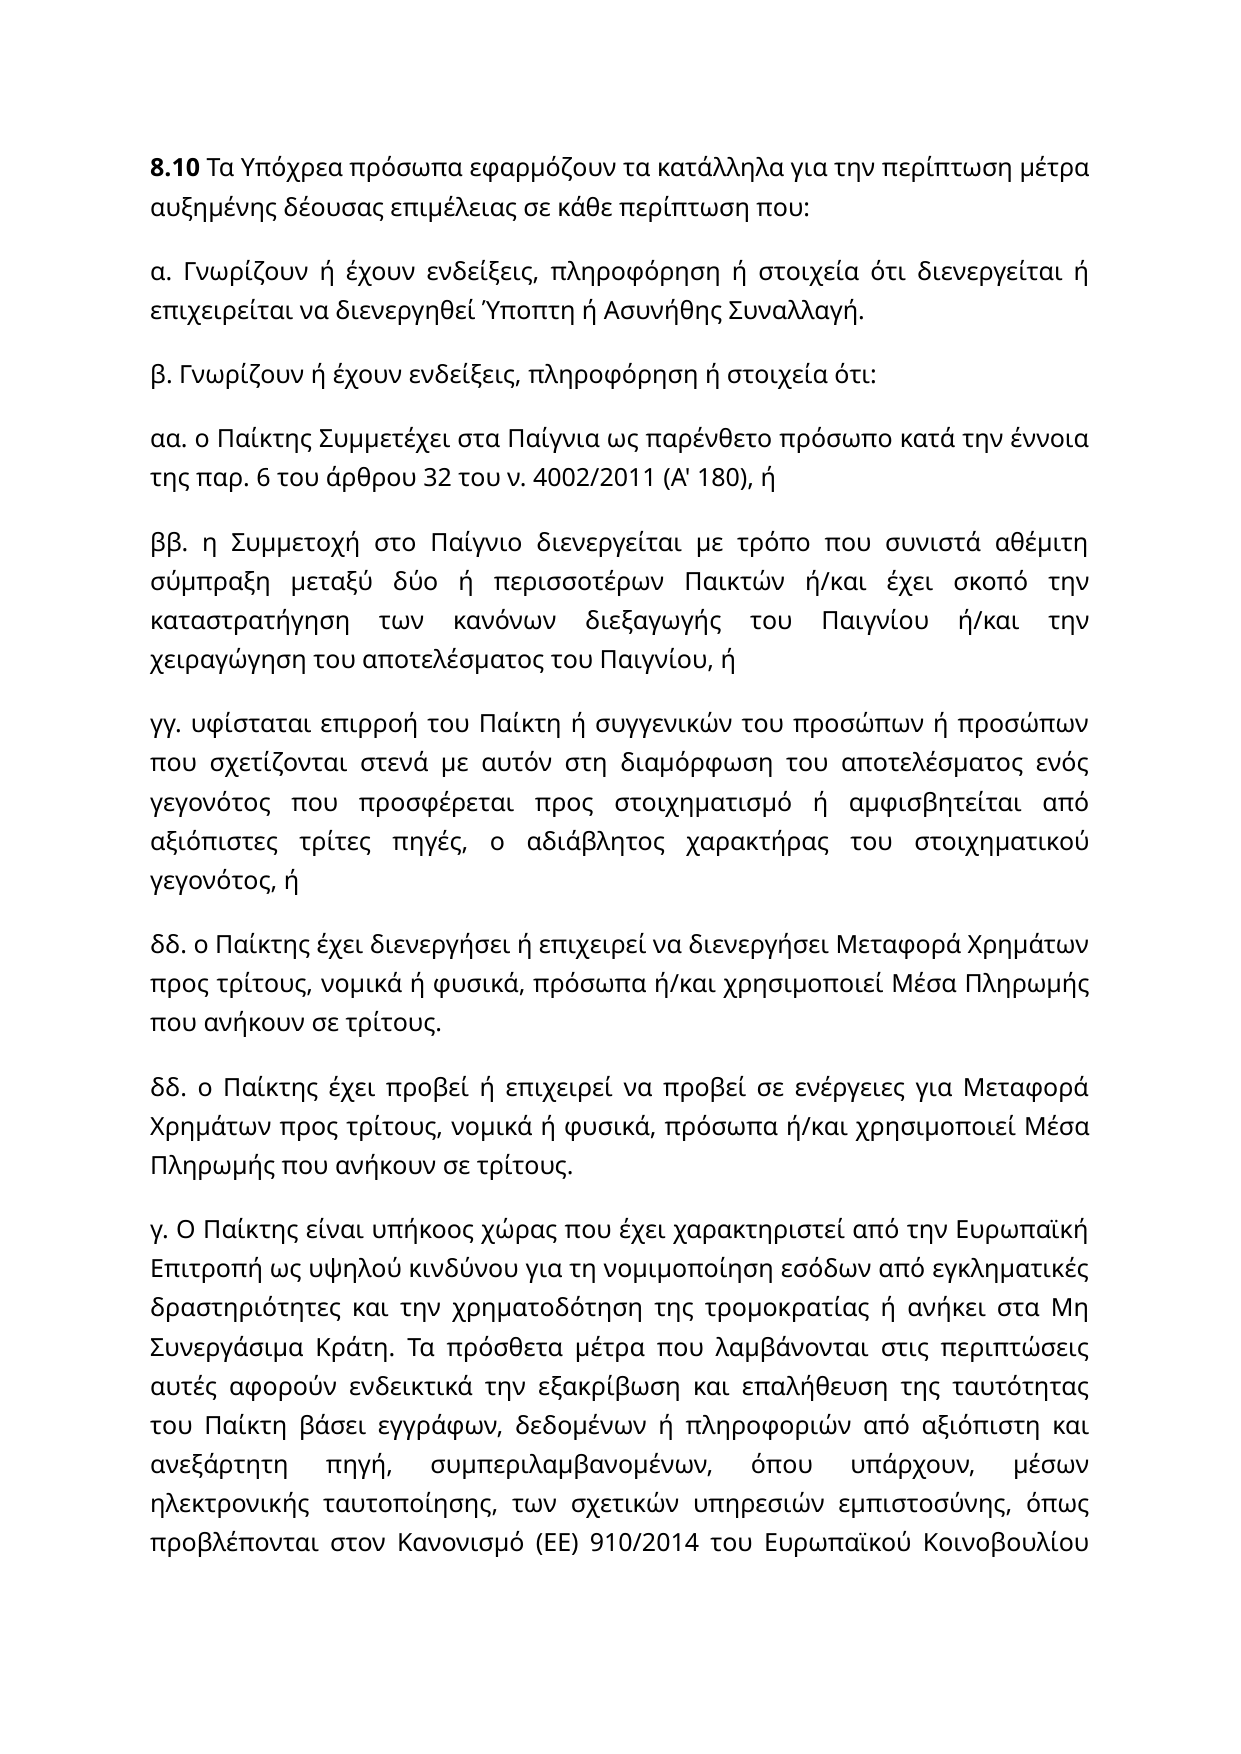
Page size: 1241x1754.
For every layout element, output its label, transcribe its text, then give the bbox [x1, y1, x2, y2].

text α. Γνωρίζουν ή έχουν ενδείξεις, πληροφόρηση ή στοιχεία ότι διενεργείται ή επιχειρείται να διενεργηθεί Ύποπτη ή Ασυνήθης Συναλλαγή. [150, 253, 1090, 327]
text γ. Ο Παίκτης είναι υπήκοος χώρας που έχει χαρακτηριστεί από την Ευρωπαϊκή Επιτροπή ως υψηλού κινδύνου για τη νομιμοποίηση εσόδων από εγκληματικές δραστηριότητες και την χρηματοδότηση της τρομοκρατίας ή ανήκει στα Μη Συνεργάσιμα Κράτη. Τα πρόσθετα μέτρα που λαμβάνονται στις περιπτώσεις αυτές αφορούν ενδεικτικά την εξακρίβωση και επαλήθευση της ταυτότητας του Παίκτη βάσει εγγράφων, δεδομένων ή πληροφοριών από αξιόπιστη και ανεξάρτητη πηγή, συμπεριλαμβανομένων, όπου υπάρχουν, μέσων ηλεκτρονικής ταυτοποίησης, των σχετικών υπηρεσιών εμπιστοσύνης, όπως προβλέπονται στον Κανονισμό (ΕΕ) 910/2014 του Ευρωπαϊκού Κοινοβουλίου [150, 1212, 1090, 1559]
text δδ. ο Παίκτης έχει διενεργήσει ή επιχειρεί να διενεργήσει Μεταφορά Χρημάτων προς τρίτους, νομικά ή φυσικά, πρόσωπα ή/και χρησιμοποιεί Μέσα Πληρωμής που ανήκουν σε τρίτους. [150, 927, 1090, 1039]
text β. Γνωρίζουν ή έχουν ενδείξεις, πληροφόρηση ή στοιχεία ότι: [150, 357, 1090, 391]
text 8.10 Τα Υπόχρεα πρόσωπα εφαρμόζουν τα κατάλληλα για την περίπτωση μέτρα αυξημένης δέουσας επιμέλειας σε κάθε περίπτωση που: [150, 150, 1090, 223]
text δδ. ο Παίκτης έχει προβεί ή επιχειρεί να προβεί σε ενέργειες για Μεταφορά Χρημάτων προς τρίτους, νομικά ή φυσικά, πρόσωπα ή/και χρησιμοποιεί Μέσα Πληρωμής που ανήκουν σε τρίτους. [150, 1069, 1090, 1182]
text γγ. υφίσταται επιρροή του Παίκτη ή συγγενικών του προσώπων ή προσώπων που σχετίζονται στενά με αυτόν στη διαμόρφωση του αποτελέσματος ενός γεγονότος που προσφέρεται προς στοιχηματισμό ή αμφισβητείται από αξιόπιστες τρίτες πηγές, ο αδιάβλητος χαρακτήρας του στοιχηματικού γεγονότος, ή [150, 706, 1090, 897]
text αα. ο Παίκτης Συμμετέχει στα Παίγνια ως παρένθετο πρόσωπο κατά την έννοια της παρ. 6 του άρθρου 32 του ν. 4002/2011 (Α' 180), ή [150, 421, 1090, 494]
text ββ. η Συμμετοχή στο Παίγνιο διενεργείται με τρόπο που συνιστά αθέμιτη σύμπραξη μεταξύ δύο ή περισσοτέρων Παικτών ή/και έχει σκοπό την καταστρατήγηση των κανόνων διεξαγωγής του Παιγνίου ή/και την χειραγώγηση του αποτελέσματος του Παιγνίου, ή [150, 524, 1090, 676]
